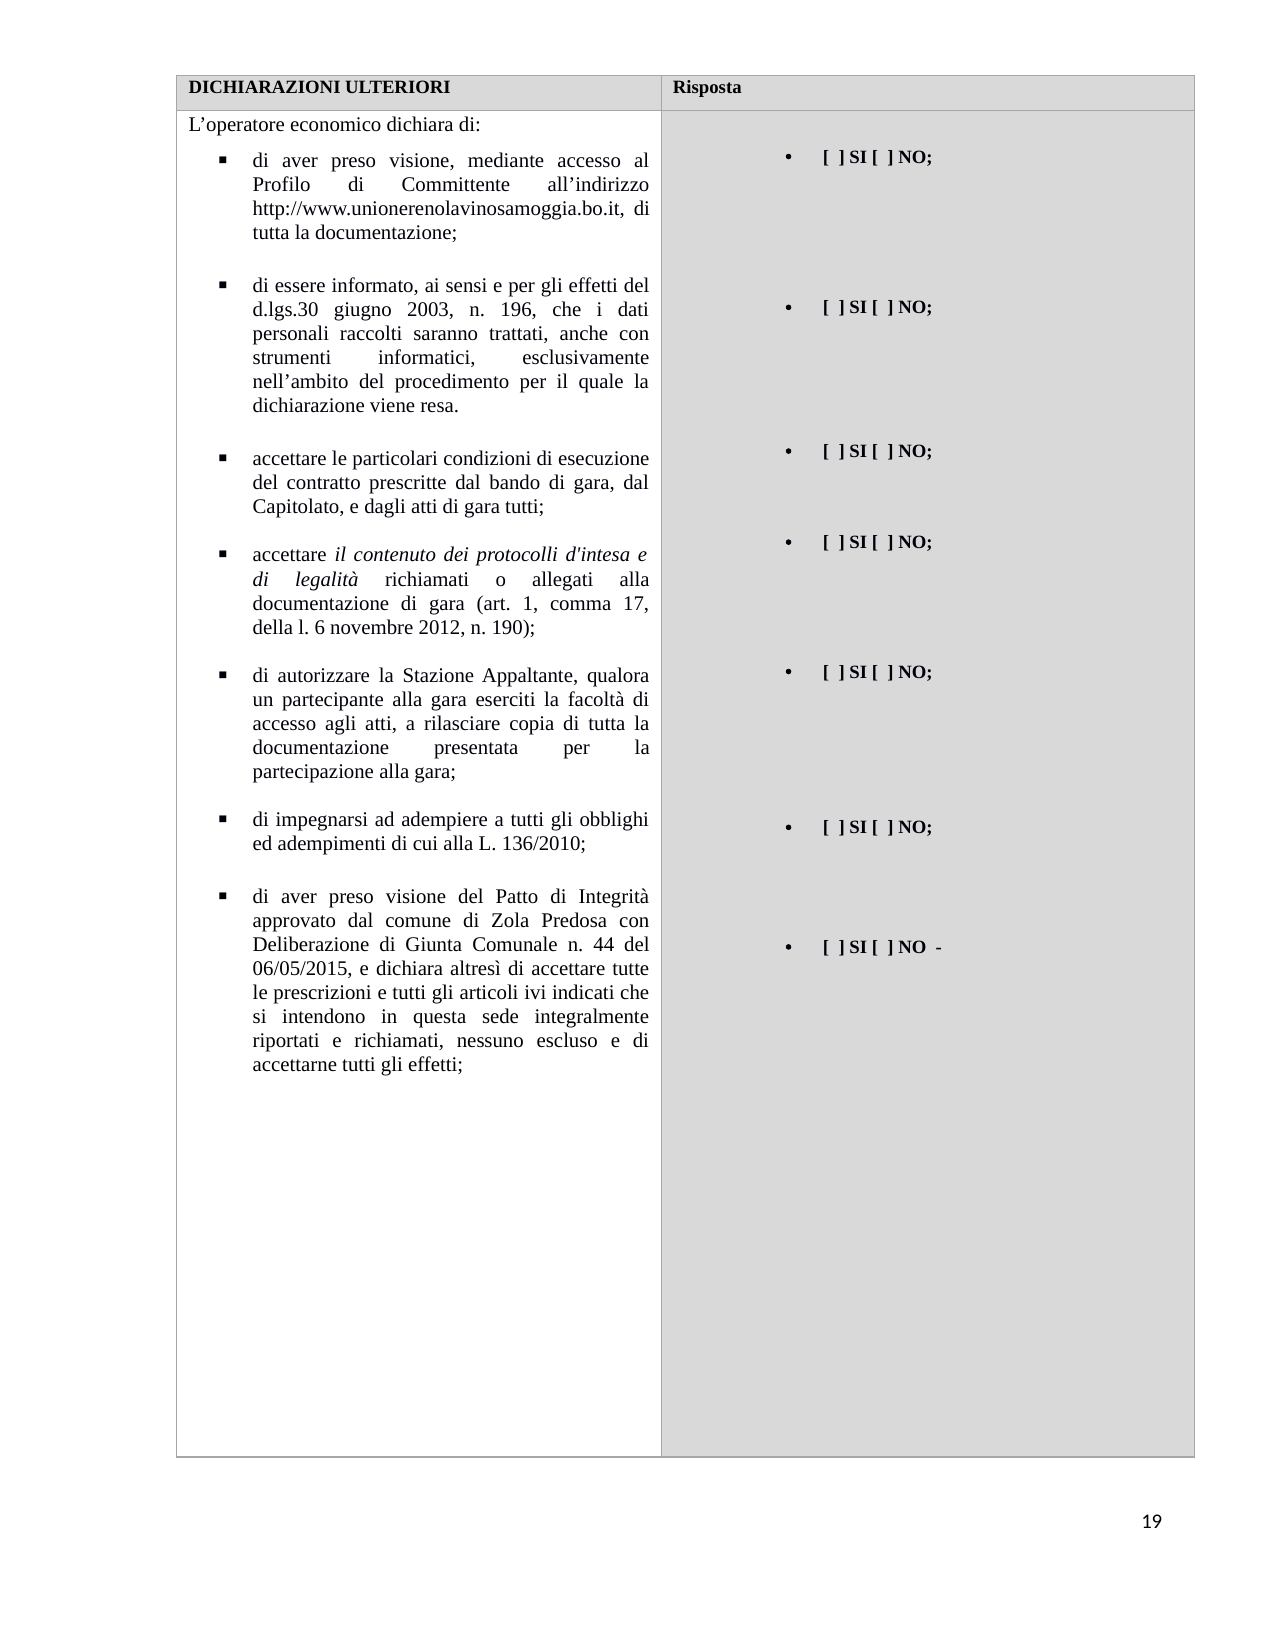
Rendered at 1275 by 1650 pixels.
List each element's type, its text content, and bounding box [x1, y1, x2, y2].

table_header Risposta [662, 76, 1194, 110]
table_cell L’operatore economico dichiara di: di aver preso visione, mediante accesso al Profilo di Committente all’indirizzo http://www.unionerenolavinosamoggia.bo.it, di tutta la documentazione; di essere informato, ai sensi e per gli effetti del d.lgs.30 giugno 2003, n. 196, che i dati personali raccolti saranno trattati, anche con strumenti informatici, esclusivamente nell’ambito del procedimento per il quale la dichiarazione viene resa. accettare le particolari condizioni di esecuzione del contratto prescritte dal bando di gara, dal Capitolato, e dagli atti di gara tutti; accettare il contenuto dei protocolli d'intesa e di legalità richiamati o allegati alla documentazione di gara (art. 1, comma 17, della l. 6 novembre 2012, n. 190); di autorizzare la Stazione Appaltante, qualora un partecipante alla gara eserciti la facoltà di accesso agli atti, a rilasciare copia di tutta la documentazione presentata per la partecipazione alla gara; di impegnarsi ad adempiere a tutti gli obblighi ed adempimenti di cui alla L. 136/2010; di aver preso visione del Patto di Integrità approvato dal comune di Zola Predosa con Deliberazione di Giunta Comunale n. 44 del 06/05/2015, e dichiara altresì di accettare tutte le prescrizioni e tutti gli articoli ivi indicati che si intendono in questa sede integralmente riportati e richiamati, nessuno escluso e di accettarne tutti gli effetti; [177, 111, 661, 1456]
table_header DICHIARAZIONI ULTERIORI [177, 76, 661, 110]
table_cell [ ] SI [ ] NO; [ ] SI [ ] NO; [ ] SI [ ] NO; [ ] SI [ ] NO; [ ] SI [ ] NO; [ ] SI [ ] NO; [ ] SI [ ] NO - [662, 111, 1194, 1456]
